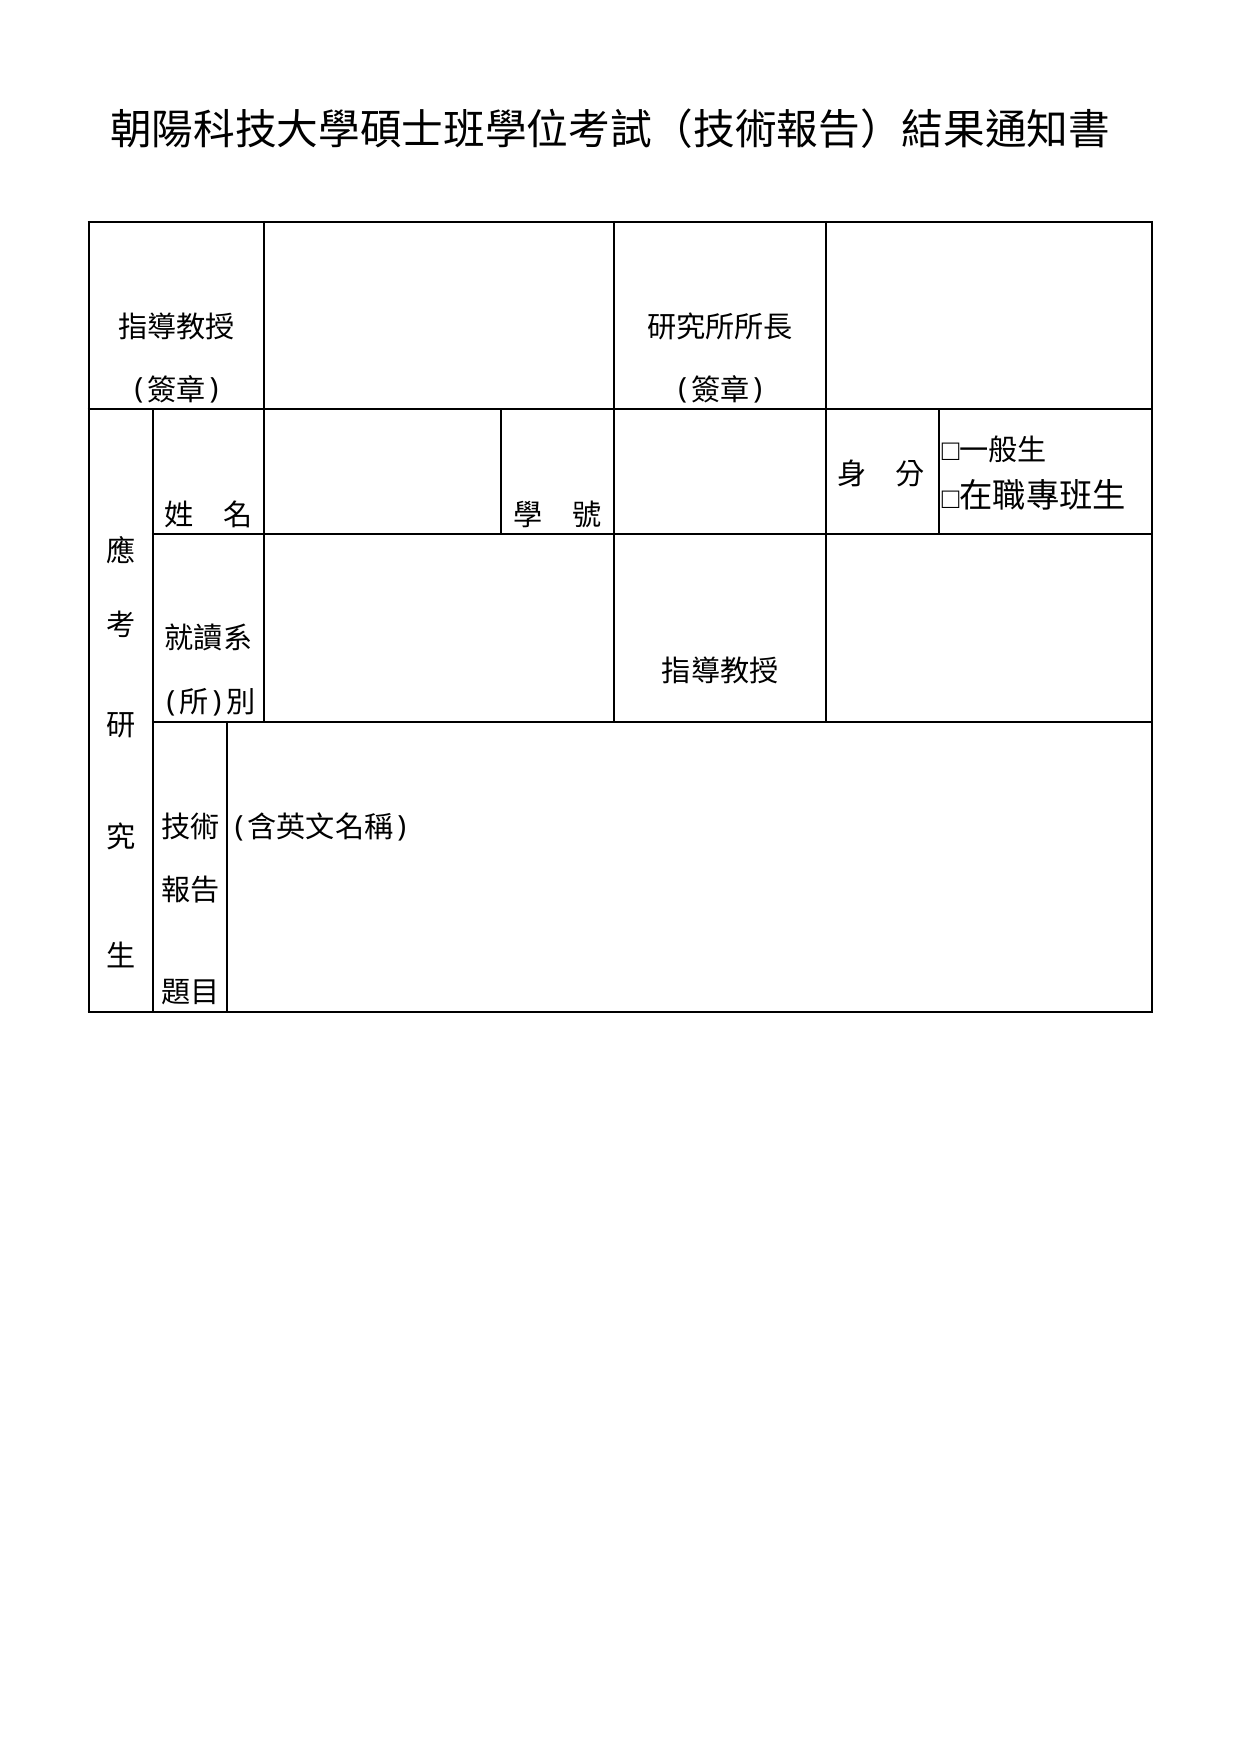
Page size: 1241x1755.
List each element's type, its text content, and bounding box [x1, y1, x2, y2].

table_cell 技術報告 題目 [154, 723, 226, 1011]
table_cell 學 號 [502, 410, 613, 533]
table_cell [265, 410, 500, 533]
table_cell 姓 名 [154, 410, 263, 533]
table_cell 就讀系 (所)別 [154, 535, 263, 721]
table_header [827, 223, 1151, 408]
table_cell 應 考 研 究 生 [90, 410, 152, 1011]
table_cell □一般生 □在職專班生 [940, 410, 1151, 533]
text 朝陽科技大學碩士班學位考試（技術報告）結果通知書 [89, 96, 1152, 156]
table_cell (含英文名稱) [228, 723, 1151, 1011]
table_header 指導教授 (簽章) [90, 223, 263, 408]
table_cell [265, 535, 613, 721]
table_cell [615, 410, 825, 533]
table_cell 指導教授 [615, 535, 825, 721]
table_cell 身 分 [827, 410, 938, 533]
table_cell [827, 535, 1151, 721]
table_header [265, 223, 613, 408]
table_header 研究所所長 (簽章) [615, 223, 825, 408]
